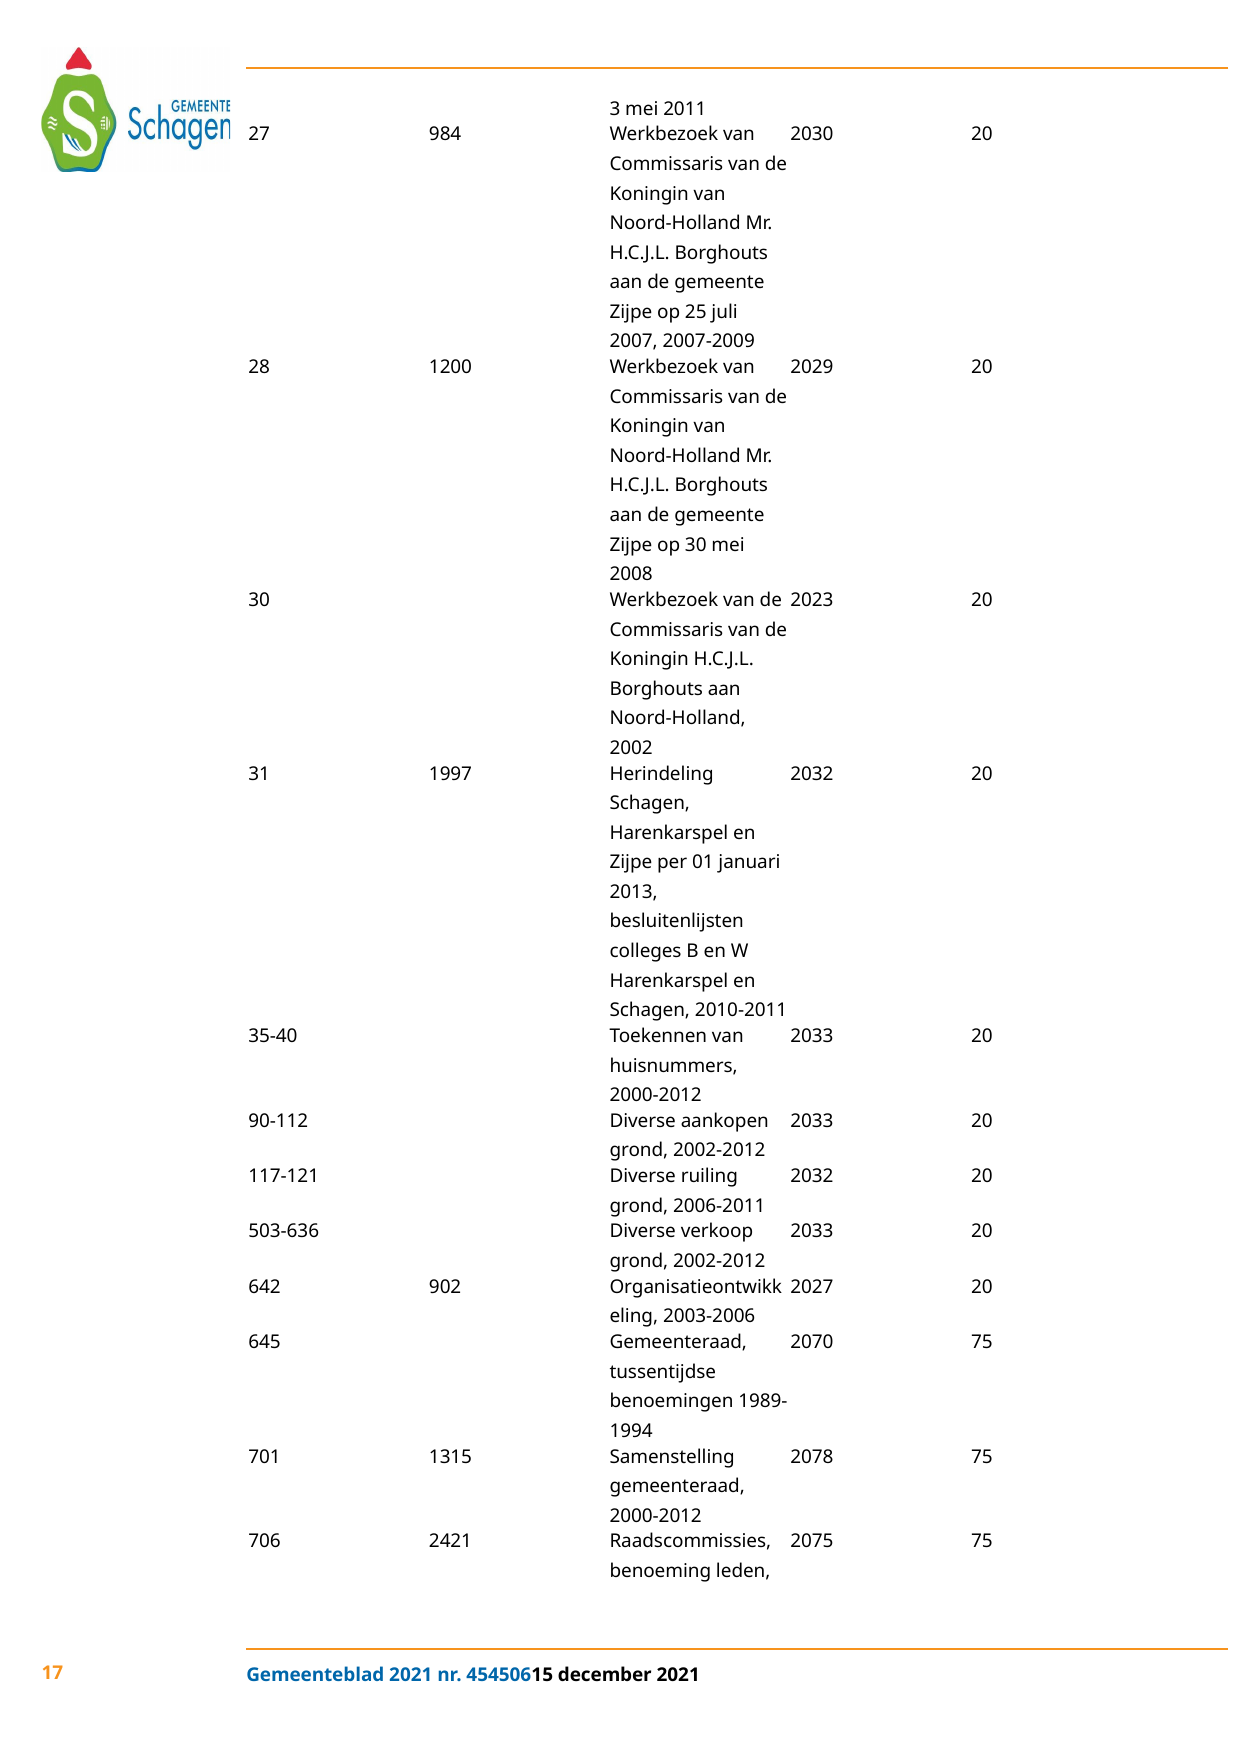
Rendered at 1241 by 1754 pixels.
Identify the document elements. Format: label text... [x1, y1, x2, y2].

table_cell 20 [971, 1022, 1152, 1107]
table_cell Herindeling Schagen, Harenkarspel en Zijpe per 01 januari 2013, besluitenlijsten colleges B en W Harenkarspel en Schagen, 2010-2011 [609, 760, 790, 1022]
table_cell 20 [971, 121, 1152, 353]
table_cell 2027 [790, 1273, 971, 1328]
table_cell Gemeenteraad, tussentijdse benoemingen 1989-1994 [609, 1328, 790, 1443]
table_cell Samenstelling gemeenteraad, 2000-2012 [609, 1443, 790, 1528]
table_cell [429, 1107, 609, 1162]
table_cell [429, 1328, 609, 1443]
table_cell 75 [971, 1443, 1152, 1528]
table_cell Werkbezoek van Commissaris van de Koningin van Noord-Holland Mr. H.C.J.L. Borghouts aan de gemeente Zijpe op 25 juli 2007, 2007-2009 [609, 121, 790, 353]
table_cell 20 [971, 1273, 1152, 1328]
table_cell 75 [971, 1328, 1152, 1443]
table_cell [429, 1218, 609, 1273]
table_cell Diverse aankopen grond, 2002-2012 [609, 1107, 790, 1162]
table_cell 902 [429, 1273, 609, 1328]
table_cell Organisatieontwikkeling, 2003-2006 [609, 1273, 790, 1328]
table_cell Toekennen van huisnummers, 2000-2012 [609, 1022, 790, 1107]
table_cell 2030 [790, 121, 971, 353]
table_cell [429, 95, 609, 121]
table_cell Werkbezoek van de Commissaris van de Koningin H.C.J.L. Borghouts aan Noord-Holland, 2002 [609, 586, 790, 760]
table_cell 2070 [790, 1328, 971, 1443]
table_cell 2023 [790, 586, 971, 760]
table_cell 701 [248, 1443, 429, 1528]
table_cell [790, 95, 971, 121]
table_cell 3 mei 2011 [609, 95, 790, 121]
table_cell 1997 [429, 760, 609, 1022]
table_cell 20 [971, 760, 1152, 1022]
table_cell 2033 [790, 1218, 971, 1273]
table_cell 90-112 [248, 1107, 429, 1162]
table_cell Werkbezoek van Commissaris van de Koningin van Noord-Holland Mr. H.C.J.L. Borghouts aan de gemeente Zijpe op 30 mei 2008 [609, 353, 790, 586]
table_cell 503-636 [248, 1218, 429, 1273]
table_cell 2075 [790, 1528, 971, 1583]
table_cell 2033 [790, 1022, 971, 1107]
table_cell 984 [429, 121, 609, 353]
table_cell 75 [971, 1528, 1152, 1583]
table_cell 117-121 [248, 1163, 429, 1218]
table_cell 20 [971, 1163, 1152, 1218]
table_cell 31 [248, 760, 429, 1022]
table_cell 20 [971, 586, 1152, 760]
table_cell Diverse verkoop grond, 2002-2012 [609, 1218, 790, 1273]
table_cell 1200 [429, 353, 609, 586]
picture [41, 47, 231, 172]
table_cell 2078 [790, 1443, 971, 1528]
table_cell 20 [971, 353, 1152, 586]
table_cell 35-40 [248, 1022, 429, 1107]
table_cell [429, 586, 609, 760]
table_cell [429, 1022, 609, 1107]
table_cell Diverse ruiling grond, 2006-2011 [609, 1163, 790, 1218]
table_cell 2033 [790, 1107, 971, 1162]
table_cell 30 [248, 586, 429, 760]
table_cell 2421 [429, 1528, 609, 1583]
table_cell Raadscommissies, benoeming leden, [609, 1528, 790, 1583]
table_cell [429, 1163, 609, 1218]
table_cell 20 [971, 1107, 1152, 1162]
table_cell 2032 [790, 760, 971, 1022]
table_cell 1315 [429, 1443, 609, 1528]
table_cell [971, 95, 1152, 121]
table_cell [248, 95, 429, 121]
table_cell 28 [248, 353, 429, 586]
table_cell 645 [248, 1328, 429, 1443]
table_cell 642 [248, 1273, 429, 1328]
table_cell 20 [971, 1218, 1152, 1273]
table_cell 2032 [790, 1163, 971, 1218]
table_cell 2029 [790, 353, 971, 586]
table_cell 706 [248, 1528, 429, 1583]
table_cell 27 [248, 121, 429, 353]
